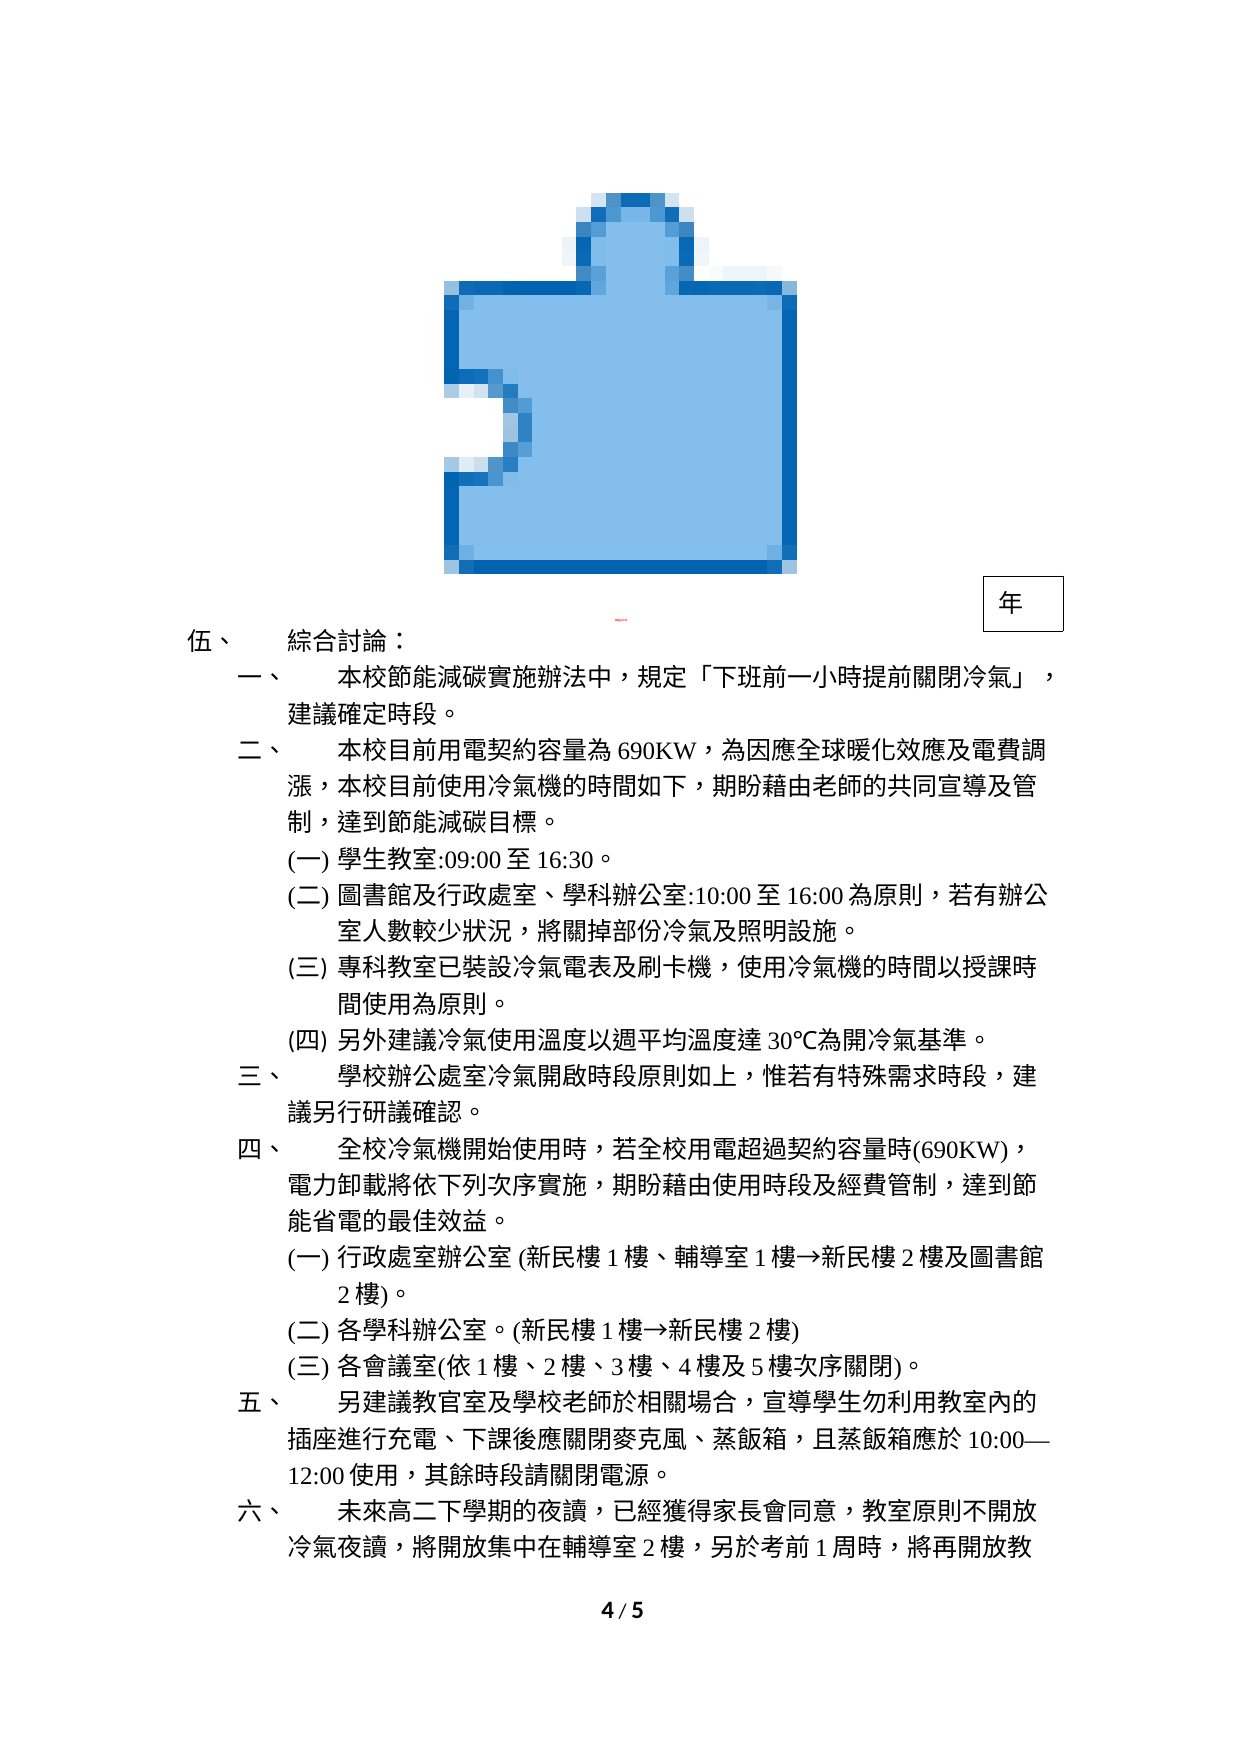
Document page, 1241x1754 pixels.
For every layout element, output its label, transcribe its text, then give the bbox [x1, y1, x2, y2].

list 綜合討論： [187, 622, 1053, 658]
list 學校辦公處室冷氣開啟時段原則如上，惟若有特殊需求時段，建議另行研議確認。 [237, 1057, 1053, 1129]
list 專科教室已裝設冷氣電表及刷卡機，使用冷氣機的時間以授課時間使用為原則。 [287, 948, 1053, 1020]
list 行政處室辦公室 (新民樓1樓、輔導室1樓→新民樓2樓及圖書館2樓)。 [287, 1238, 1053, 1310]
list 全校冷氣機開始使用時，若全校用電超過契約容量時(690KW)，電力卸載將依下列次序實施，期盼藉由使用時段及經費管制，達到節能省電的最佳效益。 [237, 1129, 1053, 1238]
list 未來高二下學期的夜讀，已經獲得家長會同意，教室原則不開放冷氣夜讀，將開放集中在輔導室2樓，另於考前1周時，將再開放教 [237, 1492, 1053, 1564]
text 年 [998, 583, 1048, 619]
list 各會議室(依1樓、2樓、3樓、4樓及5樓次序關閉)。 [287, 1347, 1053, 1383]
list 圖書館及行政處室、學科辦公室:10:00至16:00為原則，若有辦公室人數較少狀況，將關掉部份冷氣及照明設施。 [287, 875, 1053, 948]
list 本校目前用電契約容量為690KW，為因應全球暖化效應及電費調漲，本校目前使用冷氣機的時間如下，期盼藉由老師的共同宣導及管制，達到節能減碳目標。 [237, 730, 1053, 839]
list 另建議教官室及學校老師於相關場合，宣導學生勿利用教室內的插座進行充電、下課後應關閉麥克風、蒸飯箱，且蒸飯箱應於10:00—12:00使用，其餘時段請關閉電源。 [237, 1383, 1053, 1492]
list 學生教室:09:00至16:30。 [287, 839, 1053, 875]
list 各學科辦公室。(新民樓1樓→新民樓2樓) [287, 1310, 1053, 1347]
list 另外建議冷氣使用溫度以週平均溫度達30℃為開冷氣基準。 [287, 1020, 1053, 1057]
list 本校節能減碳實施辦法中，規定「下班前一小時提前關閉冷氣」，建議確定時段。 [237, 658, 1053, 730]
